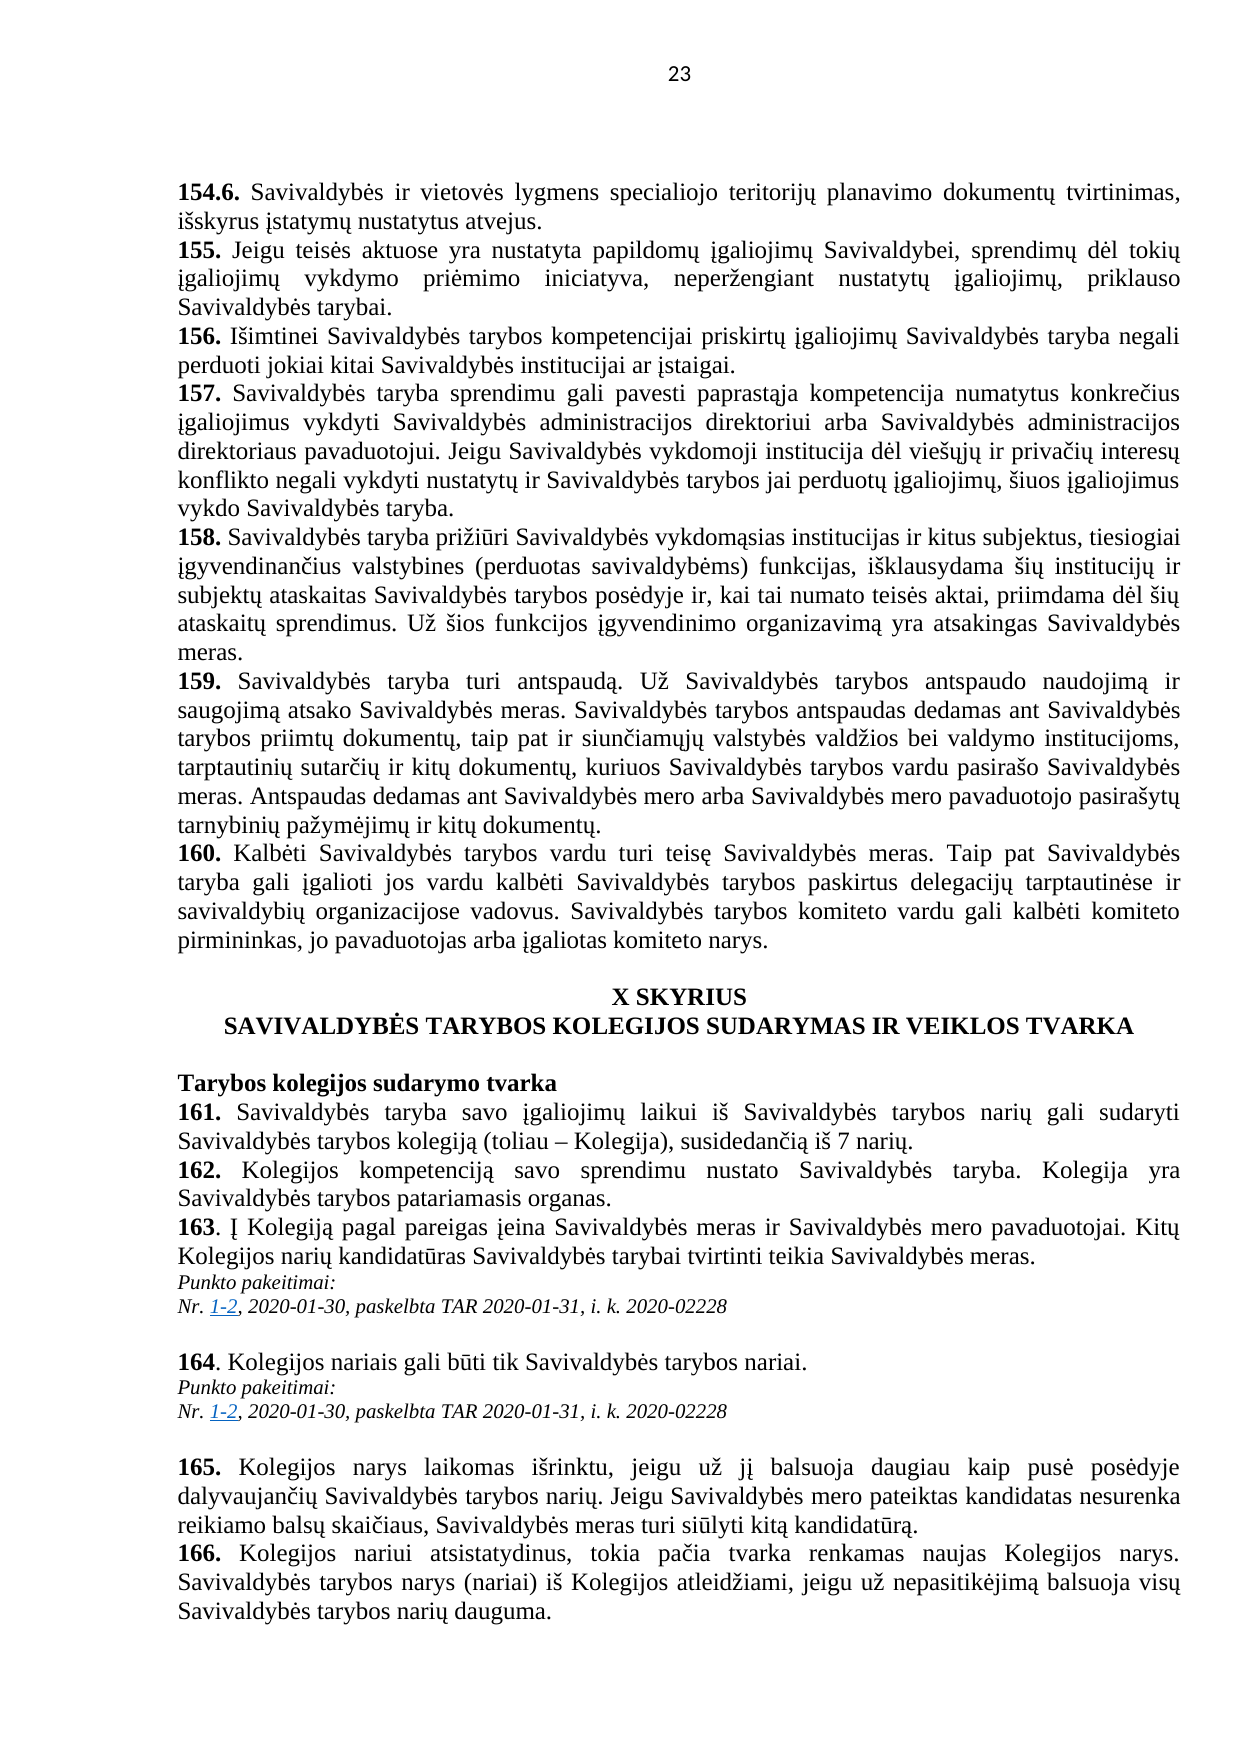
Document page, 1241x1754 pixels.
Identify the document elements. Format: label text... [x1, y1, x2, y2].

text 165. Kolegijos narys laikomas išrinktu, jeigu už jį balsuoja daugiau kaip pusė posėdyje dalyvaujančių Savivaldybės tarybos narių. Jeigu Savivaldybės mero pateiktas kandidatas nesurenka reikiamo balsų skaičiaus, Savivaldybės meras turi siūlyti kitą kandidatūrą. [177, 1452, 1181, 1538]
text SAVIVALDYBĖS TARYBOS KOLEGIJOS SUDARYMAS IR VEIKLOS TVARKA [177, 1011, 1181, 1040]
text X SKYRIUS [177, 982, 1181, 1011]
text 157. Savivaldybės taryba sprendimu gali pavesti paprastąja kompetencija numatytus konkrečius įgaliojimus vykdyti Savivaldybės administracijos direktoriui arba Savivaldybės administracijos direktoriaus pavaduotojui. Jeigu Savivaldybės vykdomoji institucija dėl viešųjų ir privačių interesų konflikto negali vykdyti nustatytų ir Savivaldybės tarybos jai perduotų įgaliojimų, šiuos įgaliojimus vykdo Savivaldybės taryba. [177, 378, 1181, 522]
text 163. Į Kolegiją pagal pareigas įeina Savivaldybės meras ir Savivaldybės mero pavaduotojai. Kitų Kolegijos narių kandidatūras Savivaldybės tarybai tvirtinti teikia Savivaldybės meras. [177, 1212, 1181, 1270]
text 162. Kolegijos kompetenciją savo sprendimu nustato Savivaldybės taryba. Kolegija yra Savivaldybės tarybos patariamasis organas. [177, 1155, 1181, 1212]
text 161. Savivaldybės taryba savo įgaliojimų laikui iš Savivaldybės tarybos narių gali sudaryti Savivaldybės tarybos kolegiją (toliau – Kolegija), susidedančią iš 7 narių. [177, 1097, 1181, 1155]
text Nr. 1-2, 2020-01-30, paskelbta TAR 2020-01-31, i. k. 2020-02228 [177, 1399, 1181, 1423]
text 159. Savivaldybės taryba turi antspaudą. Už Savivaldybės tarybos antspaudo naudojimą ir saugojimą atsako Savivaldybės meras. Savivaldybės tarybos antspaudas dedamas ant Savivaldybės tarybos priimtų dokumentų, taip pat ir siunčiamųjų valstybės valdžios bei valdymo institucijoms, tarptautinių sutarčių ir kitų dokumentų, kuriuos Savivaldybės tarybos vardu pasirašo Savivaldybės meras. Antspaudas dedamas ant Savivaldybės mero arba Savivaldybės mero pavaduotojo pasirašytų tarnybinių pažymėjimų ir kitų dokumentų. [177, 666, 1181, 838]
text 155. Jeigu teisės aktuose yra nustatyta papildomų įgaliojimų Savivaldybei, sprendimų dėl tokių įgaliojimų vykdymo priėmimo iniciatyva, neperžengiant nustatytų įgaliojimų, priklauso Savivaldybės tarybai. [177, 235, 1181, 321]
text Nr. 1-2, 2020-01-30, paskelbta TAR 2020-01-31, i. k. 2020-02228 [177, 1294, 1181, 1318]
text Punkto pakeitimai: [177, 1270, 1181, 1294]
text Tarybos kolegijos sudarymo tvarka [177, 1068, 1181, 1097]
text Punkto pakeitimai: [177, 1375, 1181, 1399]
text 154.6. Savivaldybės ir vietovės lygmens specialiojo teritorijų planavimo dokumentų tvirtinimas, išskyrus įstatymų nustatytus atvejus. [177, 177, 1181, 235]
text 164. Kolegijos nariais gali būti tik Savivaldybės tarybos nariai. [177, 1347, 1181, 1375]
text 156. Išimtinei Savivaldybės tarybos kompetencijai priskirtų įgaliojimų Savivaldybės taryba negali perduoti jokiai kitai Savivaldybės institucijai ar įstaigai. [177, 321, 1181, 378]
text 166. Kolegijos nariui atsistatydinus, tokia pačia tvarka renkamas naujas Kolegijos narys. Savivaldybės tarybos narys (nariai) iš Kolegijos atleidžiami, jeigu už nepasitikėjimą balsuoja visų Savivaldybės tarybos narių dauguma. [177, 1538, 1181, 1625]
text 158. Savivaldybės taryba prižiūri Savivaldybės vykdomąsias institucijas ir kitus subjektus, tiesiogiai įgyvendinančius valstybines (perduotas savivaldybėms) funkcijas, išklausydama šių institucijų ir subjektų ataskaitas Savivaldybės tarybos posėdyje ir, kai tai numato teisės aktai, priimdama dėl šių ataskaitų sprendimus. Už šios funkcijos įgyvendinimo organizavimą yra atsakingas Savivaldybės meras. [177, 522, 1181, 666]
text 160. Kalbėti Savivaldybės tarybos vardu turi teisę Savivaldybės meras. Taip pat Savivaldybės taryba gali įgalioti jos vardu kalbėti Savivaldybės tarybos paskirtus delegacijų tarptautinėse ir savivaldybių organizacijose vadovus. Savivaldybės tarybos komiteto vardu gali kalbėti komiteto pirmininkas, jo pavaduotojas arba įgaliotas komiteto narys. [177, 838, 1181, 953]
